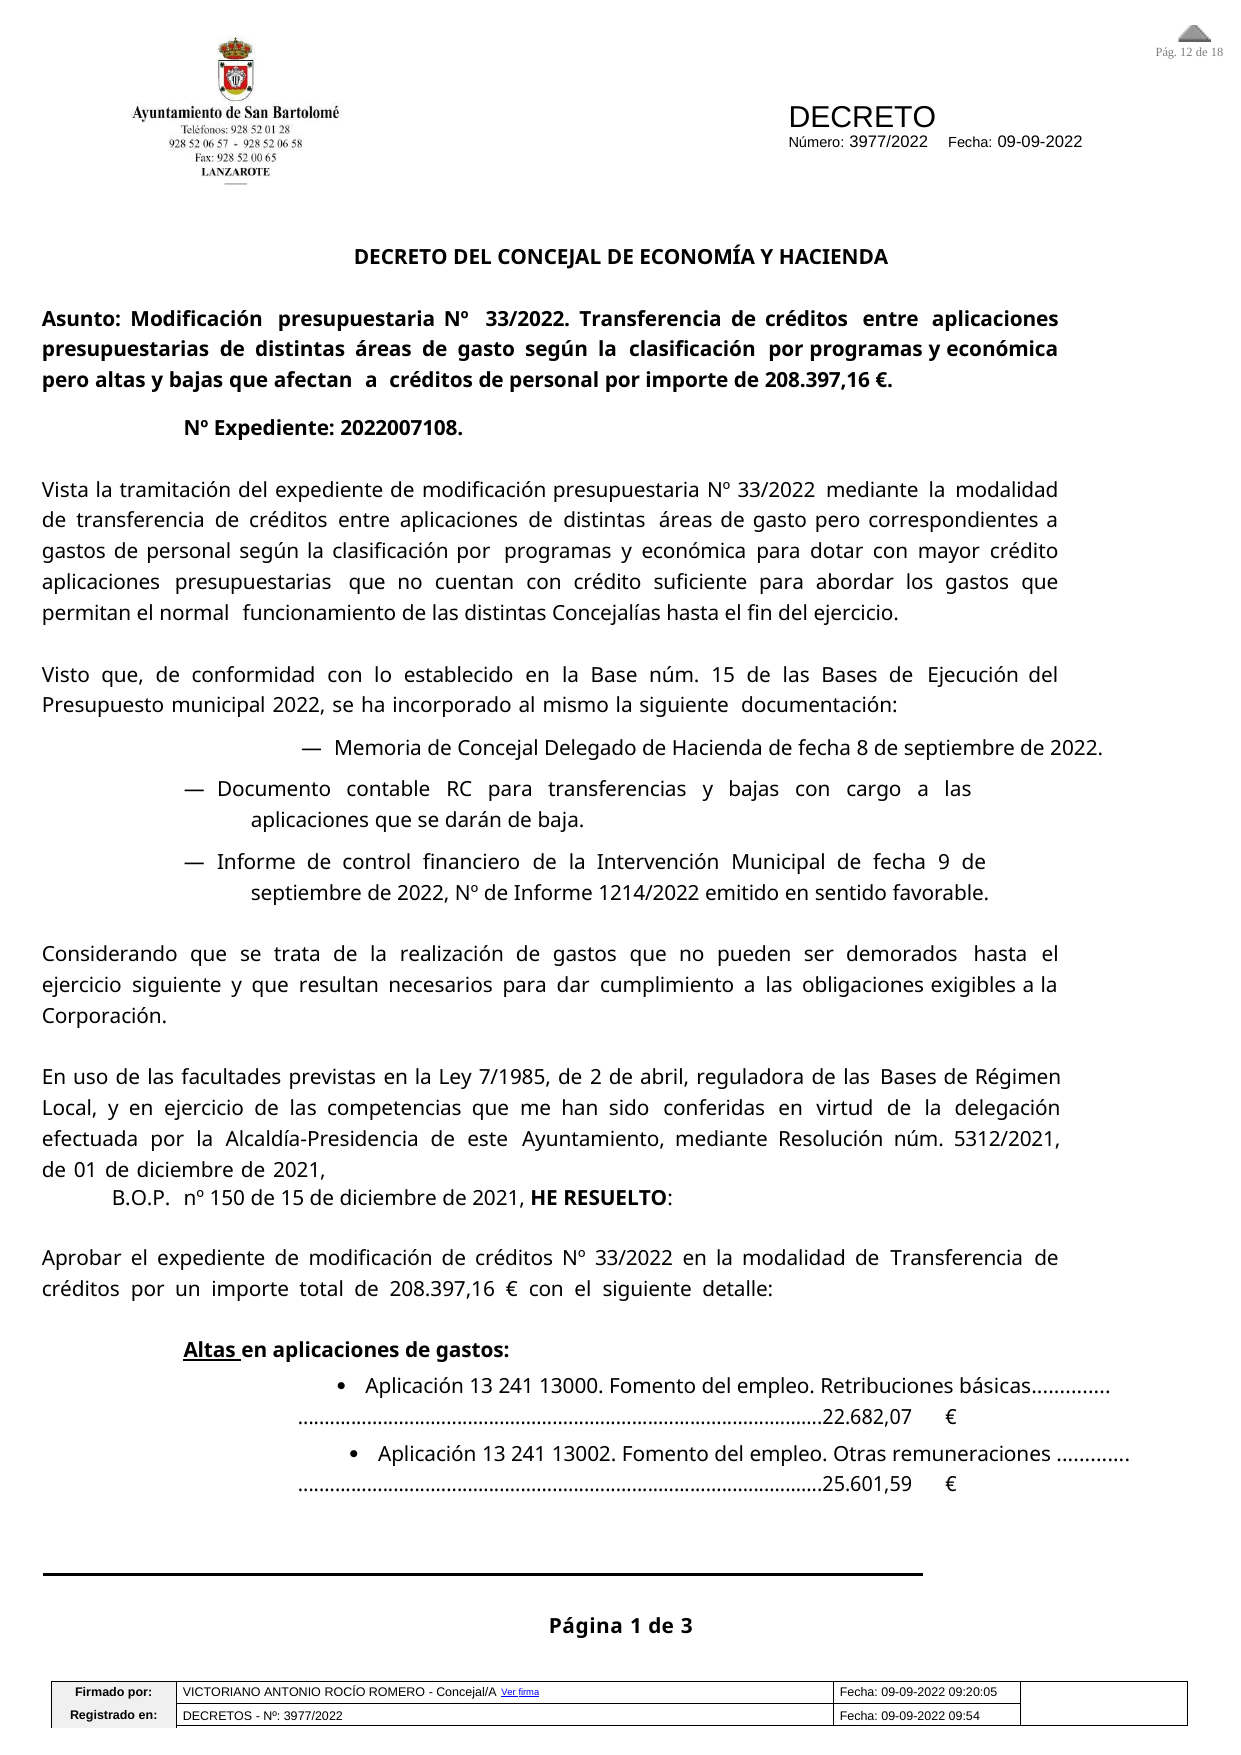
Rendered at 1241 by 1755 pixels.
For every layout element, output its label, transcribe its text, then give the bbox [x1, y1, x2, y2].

list Documento contable RC para transferencias y bajas con cargo a las aplicaciones que se darán de baja. [184, 774, 1058, 834]
list Informe de control financiero de la Intervención Municipal de fecha 9 de septiembre de 2022, Nº de Informe 1214/2022 emitido en sentido favorable. [184, 847, 1058, 907]
text Aprobar el expediente de modificación de créditos Nº 33/2022 en la modalidad de Transferencia de créditos por un importe total de 208.397,16 € con el siguiente detalle: [42, 1243, 1059, 1303]
text Considerando que se trata de la realización de gastos que no pueden ser demorados hasta el ejercicio siguiente y que resultan necesarios para dar cumplimiento a las obligaciones exigibles a la Corporación. [42, 939, 1059, 1029]
text ...................................................................................................22.682,07 € [237, 1402, 1018, 1431]
table_header VICTORIANO ANTONIO ROCÍO ROMERO - Concejal/A Ver firma [177, 1682, 833, 1703]
text ...................................................................................................25.601,59 € [237, 1469, 1018, 1498]
list nº 150 de 15 de diciembre de 2021, HE RESUELTO: [112, 1186, 1236, 1210]
text En uso de las facultades previstas en la Ley 7/1985, de 2 de abril, reguladora de las Bases de Régimen Local, y en ejercicio de las competencias que me han sido conferidas en virtud de la delegación efectuada por la Alcaldía-Presidencia de este Ayuntamiento, mediante Resolución núm. 5312/2021, de 01 de diciembre de 2021, [42, 1062, 1061, 1183]
text Vista la tramitación del expediente de modificación presupuestaria Nº 33/2022 mediante la modalidad de transferencia de créditos entre aplicaciones de distintas áreas de gasto pero correspondientes a gastos de personal según la clasificación por programas y económica para dotar con mayor crédito aplicaciones presupuestarias que no cuentan con crédito suficiente para abordar los gastos que permitan el normal funcionamiento de las distintas Concejalías hasta el fin del ejercicio. [42, 475, 1059, 627]
list Aplicación 13 241 13000. Fomento del empleo. Retribuciones básicas.............. [338, 1372, 1236, 1400]
picture [130, 36, 342, 186]
picture [1177, 25, 1211, 42]
text Altas en aplicaciones de gastos: [183, 1335, 1236, 1364]
text Asunto: Modificación presupuestaria Nº 33/2022. Transferencia de créditos entre aplicaciones presupuestarias de distintas áreas de gasto según la clasificación por programas y económica pero altas y bajas que afectan a créditos de personal por importe de 208.397,16 €. [42, 304, 1059, 394]
table_header [1021, 1682, 1187, 1725]
list Aplicación 13 241 13002. Fomento del empleo. Otras remuneraciones ............. [350, 1439, 1236, 1467]
list Memoria de Concejal Delegado de Hacienda de fecha 8 de septiembre de 2022. [184, 733, 1220, 761]
table_cell Fecha: 09-09-2022 09:54 [834, 1704, 1020, 1725]
text DECRETO DEL CONCEJAL DE ECONOMÍA Y HACIENDA [224, 242, 1018, 271]
subtitle DECRETO [788, 104, 1236, 133]
table_cell DECRETOS - Nº: 3977/2022 [177, 1704, 833, 1725]
table_header Fecha: 09-09-2022 09:20:05 [834, 1682, 1020, 1703]
text Número: 3977/2022 Fecha: 09-09-2022 [788, 133, 1236, 151]
text Página 1 de 3 [223, 1611, 1018, 1640]
text Visto que, de conformidad con lo establecido en la Base núm. 15 de las Bases de Ejecución del Presupuesto municipal 2022, se ha incorporado al mismo la siguiente documentación: [42, 660, 1058, 719]
text Nº Expediente: 2022007108. [183, 413, 1236, 441]
table_header Firmado por: [52, 1682, 176, 1703]
table_cell Registrado en: [52, 1706, 176, 1725]
